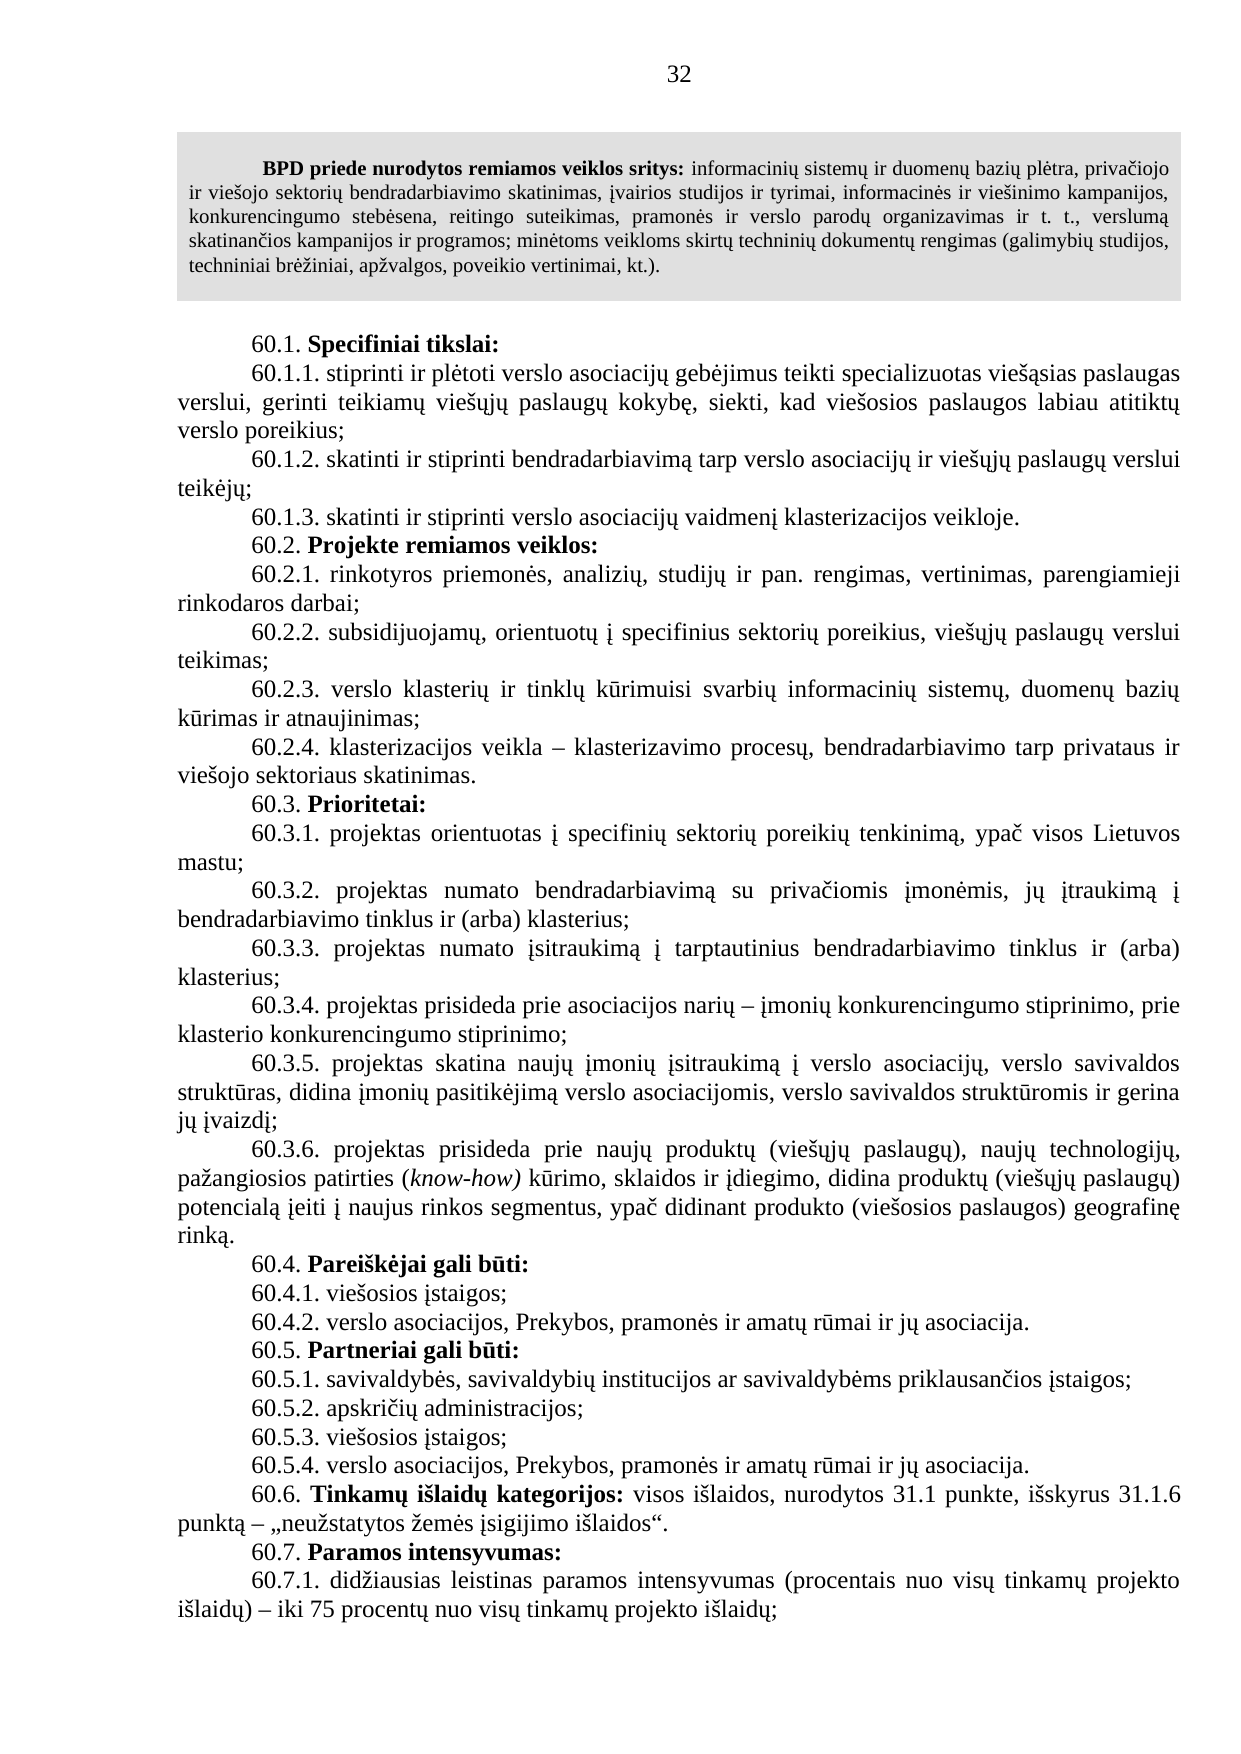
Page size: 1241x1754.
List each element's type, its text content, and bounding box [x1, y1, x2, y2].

text 60.7.1. didžiausias leistinas paramos intensyvumas (procentais nuo visų tinkamų projekto išlaidų) – iki 75 procentų nuo visų tinkamų projekto išlaidų; [177, 1566, 1181, 1623]
text 60.3. Prioritetai: [177, 789, 1181, 818]
text 60.1. Specifiniai tikslai: [177, 329, 1181, 358]
text 60.5.4. verslo asociacijos, Prekybos, pramonės ir amatų rūmai ir jų asociacija. [177, 1451, 1181, 1479]
text 60.3.2. projektas numato bendradarbiavimą su privačiomis įmonėmis, jų įtraukimą į bendradarbiavimo tinklus ir (arba) klasterius; [177, 876, 1181, 933]
text 60.4.2. verslo asociacijos, Prekybos, pramonės ir amatų rūmai ir jų asociacija. [177, 1307, 1181, 1336]
text 60.1.2. skatinti ir stiprinti bendradarbiavimą tarp verslo asociacijų ir viešųjų paslaugų verslui teikėjų; [177, 444, 1181, 502]
text 60.2.4. klasterizacijos veikla – klasterizavimo procesų, bendradarbiavimo tarp privataus ir viešojo sektoriaus skatinimas. [177, 732, 1181, 789]
text 60.5. Partneriai gali būti: [177, 1336, 1181, 1364]
text 60.3.1. projektas orientuotas į specifinių sektorių poreikių tenkinimą, ypač visos Lietuvos mastu; [177, 818, 1181, 876]
text 60.2.2. subsidijuojamų, orientuotų į specifinius sektorių poreikius, viešųjų paslaugų verslui teikimas; [177, 617, 1181, 674]
text 60.5.1. savivaldybės, savivaldybių institucijos ar savivaldybėms priklausančios įstaigos; [177, 1364, 1181, 1393]
text 60.5.3. viešosios įstaigos; [177, 1422, 1181, 1451]
text 60.2.1. rinkotyros priemonės, analizių, studijų ir pan. rengimas, vertinimas, parengiamieji rinkodaros darbai; [177, 559, 1181, 617]
text 60.6. Tinkamų išlaidų kategorijos: visos išlaidos, nurodytos 31.1 punkte, išskyrus 31.1.6 punktą – „neužstatytos žemės įsigijimo išlaidos“. [177, 1479, 1181, 1537]
text 60.5.2. apskričių administracijos; [177, 1393, 1181, 1422]
text 60.1.1. stiprinti ir plėtoti verslo asociacijų gebėjimus teikti specializuotas viešąsias paslaugas verslui, gerinti teikiamų viešųjų paslaugų kokybę, siekti, kad viešosios paslaugos labiau atitiktų verslo poreikius; [177, 358, 1181, 444]
table_header BPD priede nurodytos remiamos veiklos sritys: informacinių sistemų ir duomenų bazių plėtra, privačiojo ir viešojo sektorių bendradarbiavimo skatinimas, įvairios studijos ir tyrimai, informacinės ir viešinimo kampanijos, konkurencingumo stebėsena, reitingo suteikimas, pramonės ir verslo parodų organizavimas ir t. t., verslumą skatinančios kampanijos ir programos; minėtoms veikloms skirtų techninių dokumentų rengimas (galimybių studijos, techniniai brėžiniai, apžvalgos, poveikio vertinimai, kt.). [177, 132, 1181, 301]
text 60.1.3. skatinti ir stiprinti verslo asociacijų vaidmenį klasterizacijos veikloje. [177, 502, 1181, 531]
text 60.3.3. projektas numato įsitraukimą į tarptautinius bendradarbiavimo tinklus ir (arba) klasterius; [177, 933, 1181, 991]
text 60.3.6. projektas prisideda prie naujų produktų (viešųjų paslaugų), naujų technologijų, pažangiosios patirties (know-how) kūrimo, sklaidos ir įdiegimo, didina produktų (viešųjų paslaugų) potencialą įeiti į naujus rinkos segmentus, ypač didinant produkto (viešosios paslaugos) geografinę rinką. [177, 1134, 1181, 1249]
text 60.2.3. verslo klasterių ir tinklų kūrimuisi svarbių informacinių sistemų, duomenų bazių kūrimas ir atnaujinimas; [177, 674, 1181, 732]
text 60.2. Projekte remiamos veiklos: [177, 531, 1181, 559]
text 60.3.5. projektas skatina naujų įmonių įsitraukimą į verslo asociacijų, verslo savivaldos struktūras, didina įmonių pasitikėjimą verslo asociacijomis, verslo savivaldos struktūromis ir gerina jų įvaizdį; [177, 1048, 1181, 1134]
text 60.4. Pareiškėjai gali būti: [177, 1249, 1181, 1278]
text 60.4.1. viešosios įstaigos; [177, 1278, 1181, 1307]
text 60.3.4. projektas prisideda prie asociacijos narių – įmonių konkurencingumo stiprinimo, prie klasterio konkurencingumo stiprinimo; [177, 991, 1181, 1048]
text 60.7. Paramos intensyvumas: [177, 1537, 1181, 1566]
